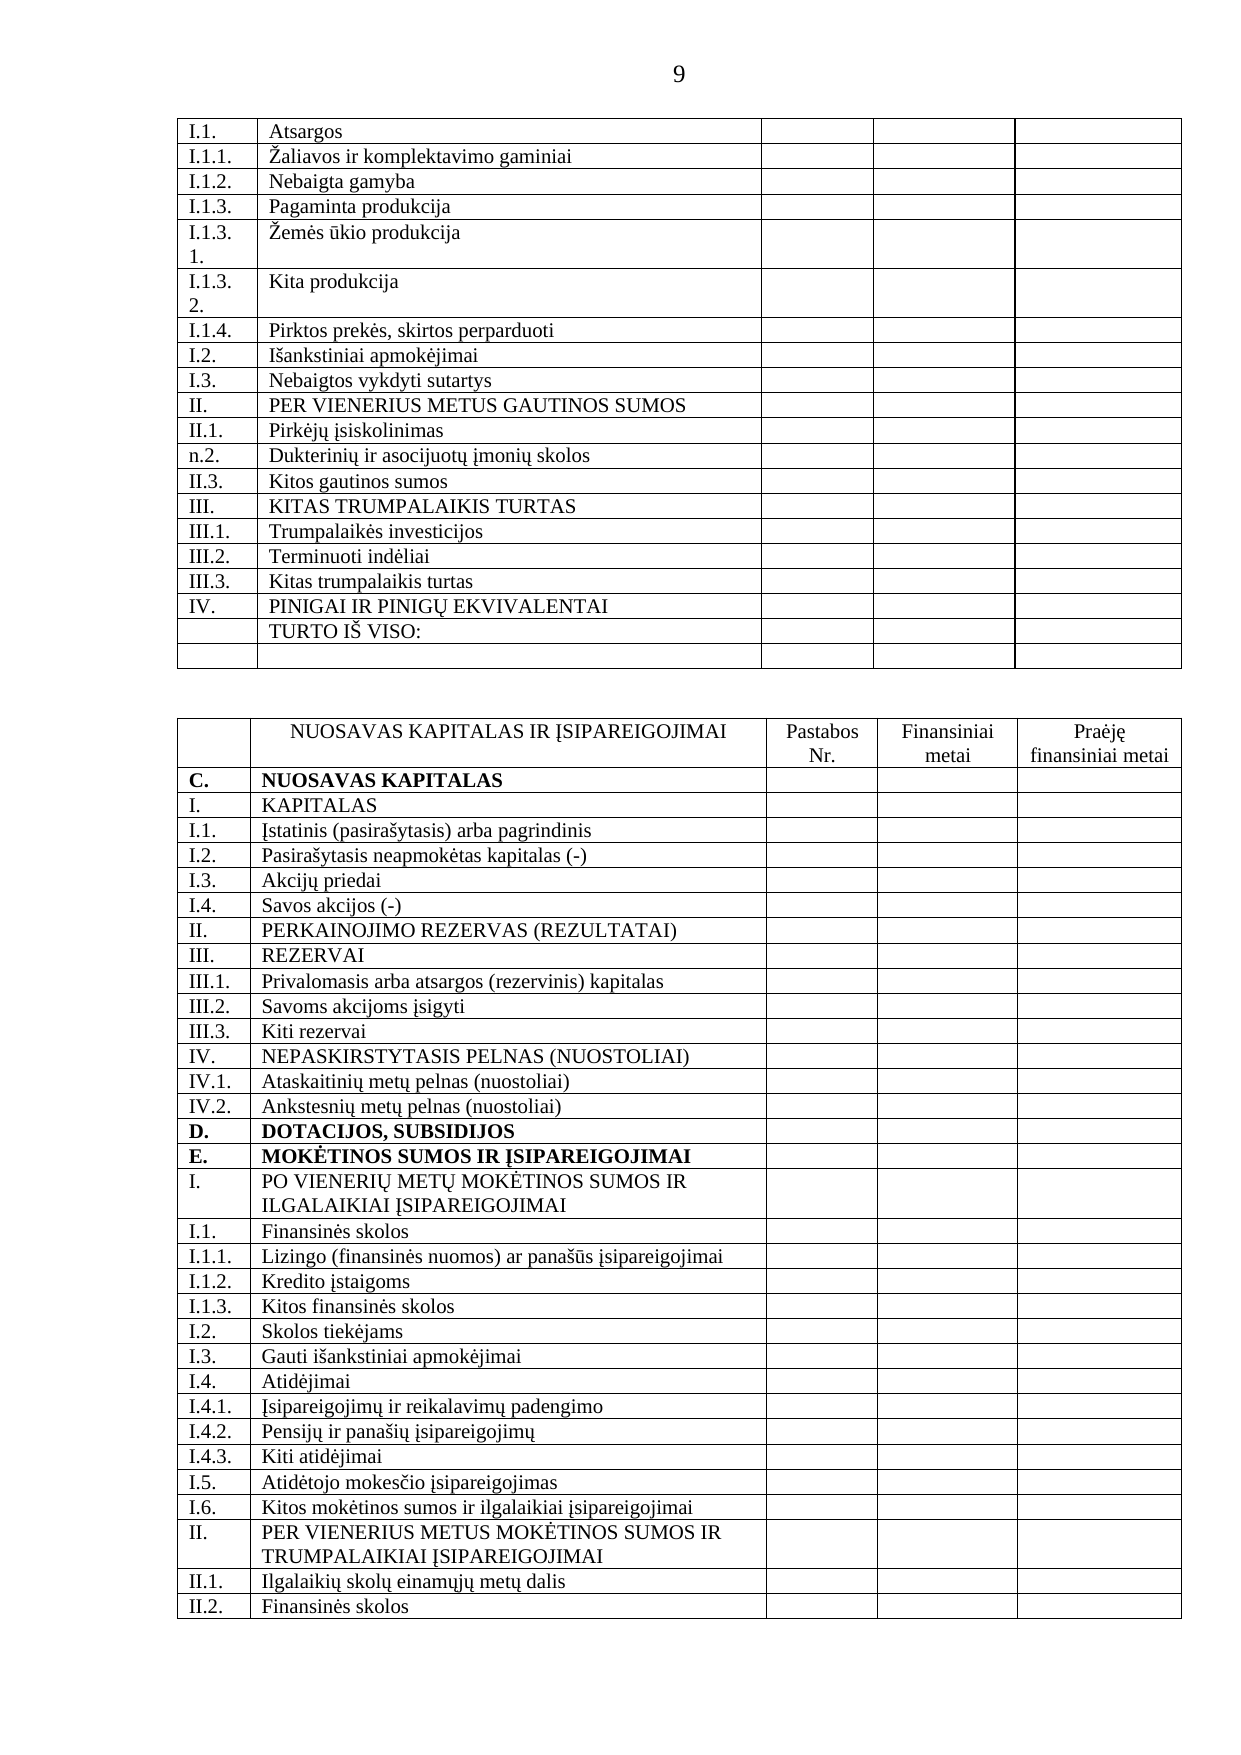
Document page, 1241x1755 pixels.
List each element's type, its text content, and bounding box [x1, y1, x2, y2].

table_cell [767, 1394, 877, 1418]
table_cell [1018, 1044, 1181, 1068]
table_cell [878, 918, 1017, 942]
table_cell [1018, 944, 1181, 967]
table_cell [1016, 418, 1181, 442]
table_cell Privalomasis arba atsargos (rezervinis) kapitalas [251, 969, 766, 993]
table_cell [878, 969, 1017, 993]
table_header [178, 719, 250, 767]
table_cell [878, 1044, 1017, 1068]
table_cell E. [178, 1144, 250, 1168]
table_cell [878, 1244, 1017, 1268]
table_cell [767, 1094, 877, 1118]
table_cell n.2. [178, 444, 257, 467]
table_cell IV. [178, 1044, 250, 1068]
table_cell I.4. [178, 1369, 250, 1393]
table_cell [878, 944, 1017, 967]
table_cell [874, 195, 1014, 218]
table_cell Kitas trumpalaikis turtas [258, 569, 761, 593]
table_cell [878, 818, 1017, 842]
table_cell [1018, 1470, 1181, 1494]
table_cell [1018, 1269, 1181, 1293]
table_cell [767, 1344, 877, 1368]
table_cell [1016, 519, 1181, 543]
table_header Finansiniai metai [878, 719, 1017, 767]
table_cell III.1. [178, 519, 257, 543]
table_cell [1016, 343, 1181, 367]
table_cell [1018, 1219, 1181, 1243]
table_cell [762, 519, 873, 543]
table_cell [1018, 1495, 1181, 1519]
table_cell [762, 343, 873, 367]
table_cell I.5. [178, 1470, 250, 1494]
table_cell [878, 1294, 1017, 1318]
table_cell [874, 144, 1014, 168]
table_cell [767, 1019, 877, 1043]
table_cell Žaliavos ir komplektavimo gaminiai [258, 144, 761, 168]
table_cell Akcijų priedai [251, 868, 766, 892]
table_cell [767, 1445, 877, 1468]
table_cell I.4.3. [178, 1445, 250, 1468]
table_cell Žemės ūkio produkcija [258, 220, 761, 268]
table_cell [874, 444, 1014, 467]
table_cell [762, 269, 873, 317]
table_cell I.4. [178, 893, 250, 917]
table_cell [1018, 1594, 1181, 1618]
table_cell [878, 893, 1017, 917]
table_cell III. [178, 494, 257, 518]
table_cell [1018, 1294, 1181, 1318]
table_cell Lizingo (finansinės nuomos) ar panašūs įsipareigojimai [251, 1244, 766, 1268]
table_cell I.1.3. 1. [178, 220, 257, 268]
table_cell [874, 368, 1014, 392]
table_cell [874, 119, 1014, 143]
table_cell [1016, 644, 1181, 668]
table_cell IV.1. [178, 1069, 250, 1093]
table_cell [878, 1119, 1017, 1143]
table_cell [258, 644, 761, 668]
table_cell [767, 1119, 877, 1143]
table_cell Pasirašytasis neapmokėtas kapitalas (-) [251, 843, 766, 867]
table_cell [762, 444, 873, 467]
table_cell [878, 793, 1017, 817]
table_cell [1018, 1144, 1181, 1168]
table_cell KAPITALAS [251, 793, 766, 817]
table_cell III.1. [178, 969, 250, 993]
table_cell Kitos gautinos sumos [258, 469, 761, 493]
table_cell [767, 1520, 877, 1568]
table_cell [1016, 469, 1181, 493]
table_cell [1016, 619, 1181, 643]
table_cell [1016, 594, 1181, 618]
table_cell I.4.1. [178, 1394, 250, 1418]
table_cell NEPASKIRSTYTASIS PELNAS (NUOSTOLIAI) [251, 1044, 766, 1068]
table_cell [1018, 1169, 1181, 1217]
table_cell I.1. [178, 119, 257, 143]
table_cell [1018, 1119, 1181, 1143]
table_cell [1018, 1244, 1181, 1268]
table_cell [1016, 195, 1181, 218]
table_cell [878, 843, 1017, 867]
table_cell [762, 169, 873, 193]
table_cell [878, 768, 1017, 792]
table_cell [1018, 1094, 1181, 1118]
table_cell Savoms akcijoms įsigyti [251, 994, 766, 1018]
table_cell [1018, 1319, 1181, 1343]
table_cell III.2. [178, 544, 257, 568]
table_cell [878, 1169, 1017, 1217]
table_cell [767, 1470, 877, 1494]
table_cell [1016, 544, 1181, 568]
table_cell PO VIENERIŲ METŲ MOKĖTINOS SUMOS IR ILGALAIKIAI ĮSIPAREIGOJIMAI [251, 1169, 766, 1217]
table_cell [878, 1419, 1017, 1443]
table_cell [1016, 119, 1181, 143]
table_cell I.1.1. [178, 1244, 250, 1268]
table_cell [767, 1269, 877, 1293]
table_cell Dukterinių ir asocijuotų įmonių skolos [258, 444, 761, 467]
table_cell [767, 1319, 877, 1343]
table_cell [878, 1019, 1017, 1043]
table_cell [762, 619, 873, 643]
table_cell [1016, 368, 1181, 392]
table_cell I.1.1. [178, 144, 257, 168]
table_header Praėję finansiniai metai [1018, 719, 1181, 767]
table_cell Ankstesnių metų pelnas (nuostoliai) [251, 1094, 766, 1118]
table_cell [1016, 220, 1181, 268]
table_cell II. [178, 1520, 250, 1568]
table_cell II.3. [178, 469, 257, 493]
table_cell [1018, 1369, 1181, 1393]
table_cell [874, 169, 1014, 193]
table_cell I. [178, 1169, 250, 1217]
table_cell I.1.2. [178, 169, 257, 193]
table_cell I.1.4. [178, 318, 257, 342]
table_cell I.4.2. [178, 1419, 250, 1443]
table_cell [767, 1169, 877, 1217]
table_cell [878, 1445, 1017, 1468]
table_cell Ataskaitinių metų pelnas (nuostoliai) [251, 1069, 766, 1093]
table_cell [767, 1294, 877, 1318]
table_cell Savos akcijos (-) [251, 893, 766, 917]
table_cell Kiti atidėjimai [251, 1445, 766, 1468]
table_cell Terminuoti indėliai [258, 544, 761, 568]
table_cell Finansinės skolos [251, 1219, 766, 1243]
table_cell [878, 1219, 1017, 1243]
table_cell I.1.3. [178, 195, 257, 218]
table_cell PER VIENERIUS METUS MOKĖTINOS SUMOS IR TRUMPALAIKIAI ĮSIPAREIGOJIMAI [251, 1520, 766, 1568]
table_cell [874, 544, 1014, 568]
table_cell [1018, 1069, 1181, 1093]
table_cell DOTACIJOS, SUBSIDIJOS [251, 1119, 766, 1143]
table_cell [767, 768, 877, 792]
table_cell I.3. [178, 868, 250, 892]
table_cell II.2. [178, 1594, 250, 1618]
table_cell PERKAINOJIMO REZERVAS (REZULTATAI) [251, 918, 766, 942]
table_cell Kiti rezervai [251, 1019, 766, 1043]
table_cell I.3. [178, 368, 257, 392]
table_cell [1018, 893, 1181, 917]
table_cell [874, 393, 1014, 417]
table_cell [874, 644, 1014, 668]
table_cell [874, 269, 1014, 317]
table_cell [767, 1569, 877, 1593]
table_cell [762, 494, 873, 518]
table_cell [1016, 269, 1181, 317]
table_cell NUOSAVAS KAPITALAS [251, 768, 766, 792]
table_cell [1016, 444, 1181, 467]
table_cell Pensijų ir panašių įsipareigojimų [251, 1419, 766, 1443]
table_cell III.3. [178, 1019, 250, 1043]
table_cell Pirkėjų įsiskolinimas [258, 418, 761, 442]
table_cell [874, 594, 1014, 618]
table_cell [874, 469, 1014, 493]
table_cell [874, 318, 1014, 342]
table_cell Įstatinis (pasirašytasis) arba pagrindinis [251, 818, 766, 842]
table_cell [767, 1369, 877, 1393]
table_cell [878, 1319, 1017, 1343]
table_cell [762, 544, 873, 568]
table_cell REZERVAI [251, 944, 766, 967]
table_cell [874, 619, 1014, 643]
table_cell [178, 644, 257, 668]
table_cell II.1. [178, 418, 257, 442]
table_cell I.1. [178, 1219, 250, 1243]
table_cell [767, 818, 877, 842]
table_cell [767, 994, 877, 1018]
table_cell Trumpalaikės investicijos [258, 519, 761, 543]
table_cell [762, 195, 873, 218]
table_cell Nebaigtos vykdyti sutartys [258, 368, 761, 392]
table_cell [1018, 818, 1181, 842]
table_cell [178, 619, 257, 643]
table_cell [767, 843, 877, 867]
table_cell [1018, 918, 1181, 942]
table_cell [878, 1470, 1017, 1494]
table_cell Įsipareigojimų ir reikalavimų padengimo [251, 1394, 766, 1418]
table_cell [878, 1394, 1017, 1418]
table_cell I.3. [178, 1344, 250, 1368]
table_cell [762, 220, 873, 268]
table_cell [762, 368, 873, 392]
table_cell [878, 1520, 1017, 1568]
table_cell [762, 393, 873, 417]
table_cell [1018, 969, 1181, 993]
table_cell I.1.2. [178, 1269, 250, 1293]
table_cell Pirktos prekės, skirtos perparduoti [258, 318, 761, 342]
table_header Pastabos Nr. [767, 719, 877, 767]
table_cell [762, 594, 873, 618]
table_cell [767, 893, 877, 917]
table_cell TURTO IŠ VISO: [258, 619, 761, 643]
table_cell [767, 1594, 877, 1618]
table_cell [767, 944, 877, 967]
table_cell [1016, 318, 1181, 342]
table_cell [878, 1269, 1017, 1293]
table_cell II.1. [178, 1569, 250, 1593]
table_cell [1016, 494, 1181, 518]
table_cell I.2. [178, 843, 250, 867]
table_cell III.3. [178, 569, 257, 593]
table_cell [878, 1569, 1017, 1593]
table_cell [1016, 393, 1181, 417]
table_cell II. [178, 918, 250, 942]
table_cell [878, 1495, 1017, 1519]
table_cell [878, 1094, 1017, 1118]
table_cell [767, 1244, 877, 1268]
table_cell [767, 1144, 877, 1168]
table_cell [1016, 569, 1181, 593]
table_cell [874, 569, 1014, 593]
table_cell [767, 1044, 877, 1068]
table_cell [762, 469, 873, 493]
table_cell [762, 644, 873, 668]
table_cell [1018, 1569, 1181, 1593]
table_cell [762, 144, 873, 168]
table_cell Nebaigta gamyba [258, 169, 761, 193]
table_cell [762, 318, 873, 342]
table_cell Kitos finansinės skolos [251, 1294, 766, 1318]
table_cell [767, 1219, 877, 1243]
table_cell [1018, 843, 1181, 867]
table_cell II. [178, 393, 257, 417]
table_cell [762, 119, 873, 143]
table_cell [1016, 169, 1181, 193]
table_cell Pagaminta produkcija [258, 195, 761, 218]
table_cell [878, 1594, 1017, 1618]
table_cell [1018, 793, 1181, 817]
table_cell Finansinės skolos [251, 1594, 766, 1618]
table_cell [762, 418, 873, 442]
table_cell Ilgalaikių skolų einamųjų metų dalis [251, 1569, 766, 1593]
table_cell [878, 1144, 1017, 1168]
table_cell I.1. [178, 818, 250, 842]
table_cell [1018, 1445, 1181, 1468]
table_cell I.6. [178, 1495, 250, 1519]
table_cell Gauti išankstiniai apmokėjimai [251, 1344, 766, 1368]
table_cell [1018, 1344, 1181, 1368]
table_cell [767, 793, 877, 817]
table_cell [1018, 1419, 1181, 1443]
table_cell [878, 1344, 1017, 1368]
table_cell I.1.3. 2. [178, 269, 257, 317]
table_cell [767, 1419, 877, 1443]
table_cell Atidėtojo mokesčio įsipareigojimas [251, 1470, 766, 1494]
table_cell [1018, 868, 1181, 892]
table_cell [878, 1369, 1017, 1393]
table_cell [1018, 768, 1181, 792]
table_cell [874, 343, 1014, 367]
table_cell I. [178, 793, 250, 817]
table_cell [767, 868, 877, 892]
table_cell [874, 418, 1014, 442]
table_cell [1016, 144, 1181, 168]
table_cell D. [178, 1119, 250, 1143]
table_cell Skolos tiekėjams [251, 1319, 766, 1343]
table_cell IV. [178, 594, 257, 618]
table_cell [878, 868, 1017, 892]
table_cell I.1.3. [178, 1294, 250, 1318]
table_cell Kita produkcija [258, 269, 761, 317]
table_cell [878, 994, 1017, 1018]
table_cell [1018, 1394, 1181, 1418]
table_cell Atidėjimai [251, 1369, 766, 1393]
table_cell III. [178, 944, 250, 967]
table_header NUOSAVAS KAPITALAS IR ĮSIPAREIGOJIMAI [251, 719, 766, 767]
table_cell [1018, 1520, 1181, 1568]
table_cell [767, 969, 877, 993]
table_cell Kitos mokėtinos sumos ir ilgalaikiai įsipareigojimai [251, 1495, 766, 1519]
table_cell III.2. [178, 994, 250, 1018]
table_cell C. [178, 768, 250, 792]
table_cell [767, 918, 877, 942]
table_cell [1018, 1019, 1181, 1043]
table_cell Kredito įstaigoms [251, 1269, 766, 1293]
table_cell [1018, 994, 1181, 1018]
table_cell [874, 519, 1014, 543]
table_cell [874, 220, 1014, 268]
table_cell [762, 569, 873, 593]
table_cell I.2. [178, 1319, 250, 1343]
table_cell PINIGAI IR PINIGŲ EKVIVALENTAI [258, 594, 761, 618]
table_cell [767, 1495, 877, 1519]
table_cell MOKĖTINOS SUMOS IR ĮSIPAREIGOJIMAI [251, 1144, 766, 1168]
table_cell [874, 494, 1014, 518]
table_cell Atsargos [258, 119, 761, 143]
table_cell [767, 1069, 877, 1093]
table_cell PER VIENERIUS METUS GAUTINOS SUMOS [258, 393, 761, 417]
table_cell IV.2. [178, 1094, 250, 1118]
table_cell KITAS TRUMPALAIKIS TURTAS [258, 494, 761, 518]
table_cell Išankstiniai apmokėjimai [258, 343, 761, 367]
table_cell [878, 1069, 1017, 1093]
table_cell I.2. [178, 343, 257, 367]
